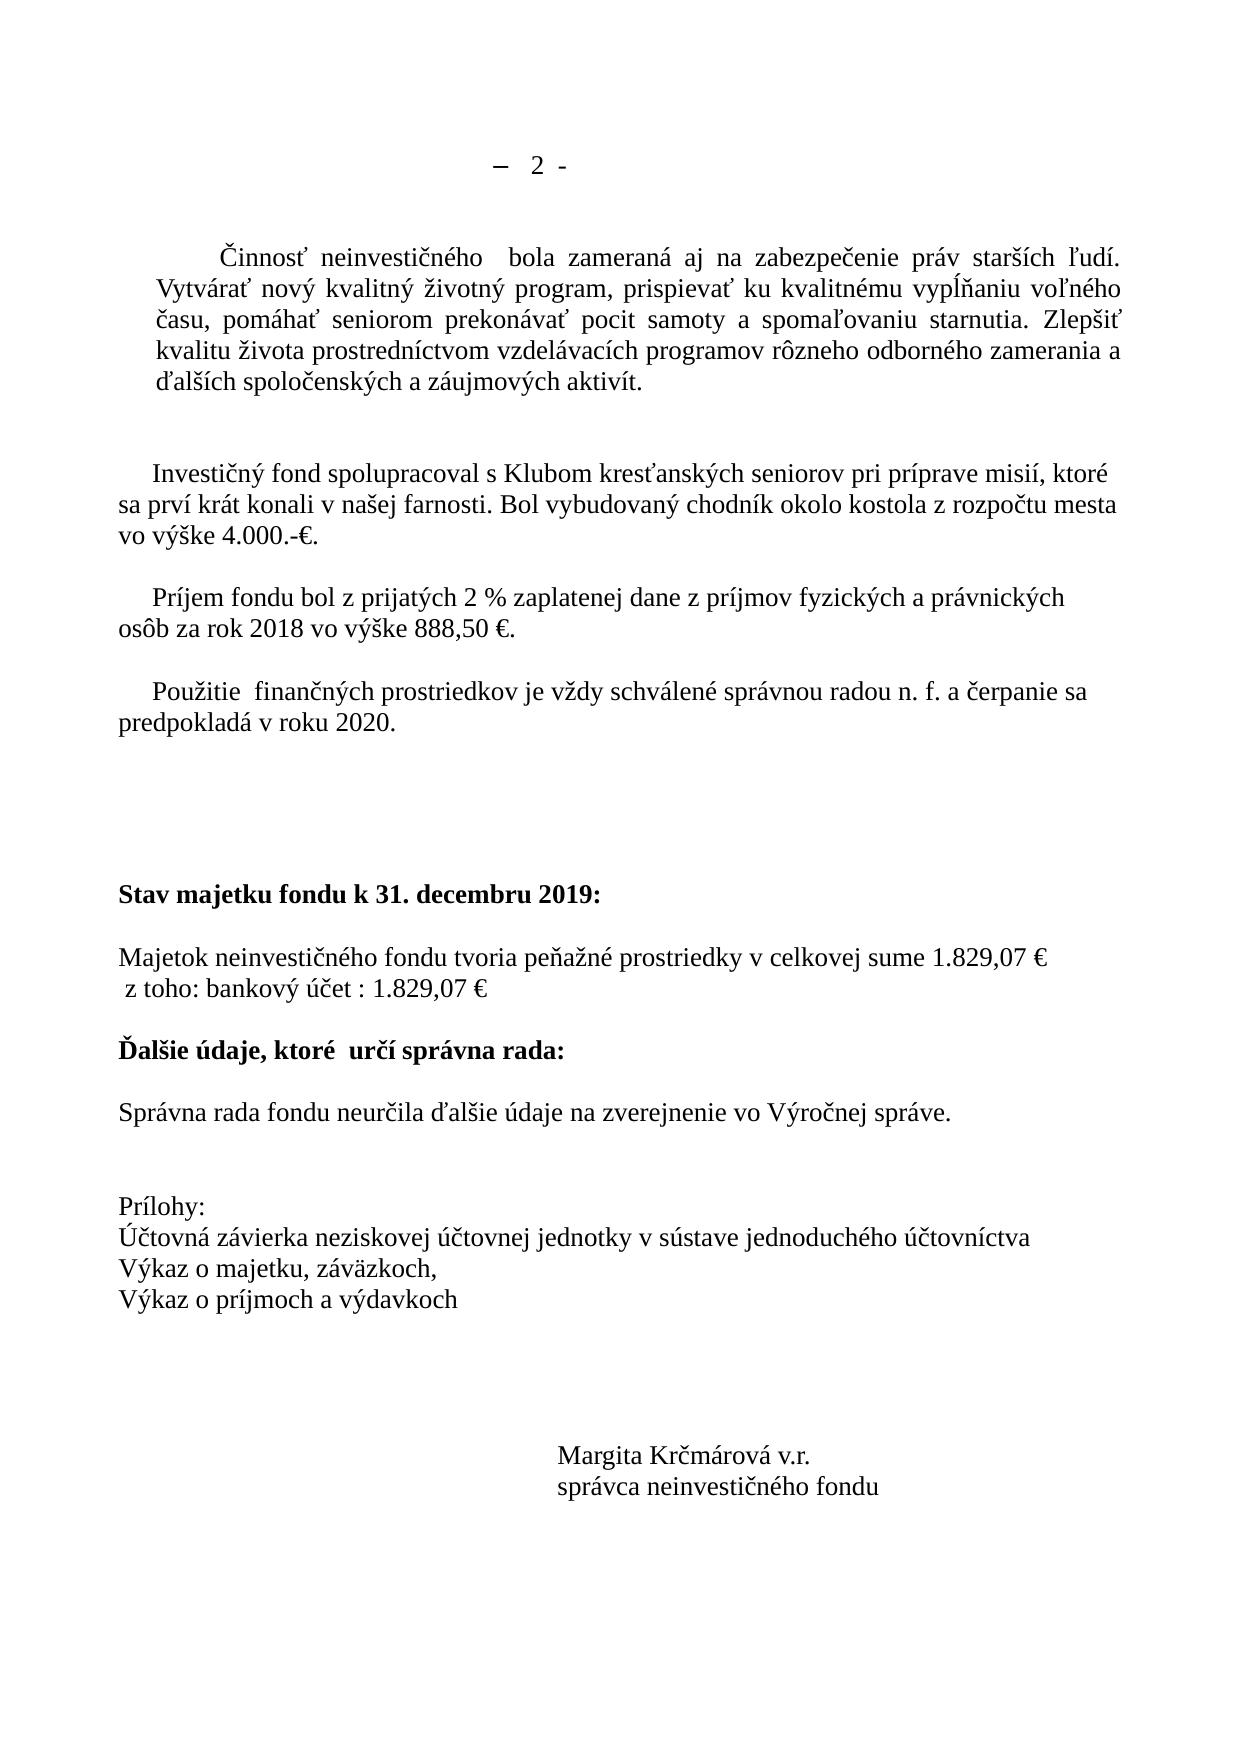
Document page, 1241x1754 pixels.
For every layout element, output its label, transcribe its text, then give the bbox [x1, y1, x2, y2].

text Stav majetku fondu k 31. decembru 2019: [118, 878, 1122, 910]
text Výkaz o majetku, záväzkoch, [118, 1252, 1122, 1283]
text Účtovná závierka neziskovej účtovnej jednotky v sústave jednoduchého účtovníctva [118, 1221, 1122, 1252]
text Prílohy: [118, 1190, 1122, 1221]
list 2 - [493, 149, 1122, 181]
text Príjem fondu bol z prijatých 2 % zaplatenej dane z príjmov fyzických a právnických osôb za rok 2018 vo výške 888,50 €. [118, 581, 1122, 644]
text Margita Krčmárová v.r. [118, 1439, 1122, 1470]
text správca neinvestičného fondu [118, 1470, 1122, 1501]
text Správna rada fondu neurčila ďalšie údaje na zverejnenie vo Výročnej správe. [118, 1097, 1122, 1128]
text Použitie finančných prostriedkov je vždy schválené správnou radou n. f. a čerpanie sa predpokladá v roku 2020. [118, 675, 1122, 737]
text Investičný fond spolupracoval s Klubom kresťanských seniorov pri príprave misií, ktoré sa prví krát konali v našej farnosti. Bol vybudovaný chodník okolo kostola z rozpočtu mesta vo výške 4.000.-€. [118, 457, 1122, 550]
text Majetok neinvestičného fondu tvoria peňažné prostriedky v celkovej sume 1.829,07 € [118, 941, 1122, 972]
text Činnosť neinvestičného bola zameraná aj na zabezpečenie práv starších ľudí. Vytvárať nový kvalitný životný program, prispievať ku kvalitnému vypĺňaniu voľného času, pomáhať seniorom prekonávať pocit samoty a spomaľovaniu starnutia. Zlepšiť kvalitu života prostredníctvom vzdelávacích programov rôzneho odborného zamerania a ďalších spoločenských a záujmových aktivít. [156, 241, 1122, 397]
text z toho: bankový účet : 1.829,07 € [118, 972, 1122, 1003]
text Výkaz o príjmoch a výdavkoch [118, 1283, 1122, 1314]
text Ďalšie údaje, ktoré určí správna rada: [118, 1034, 1122, 1065]
